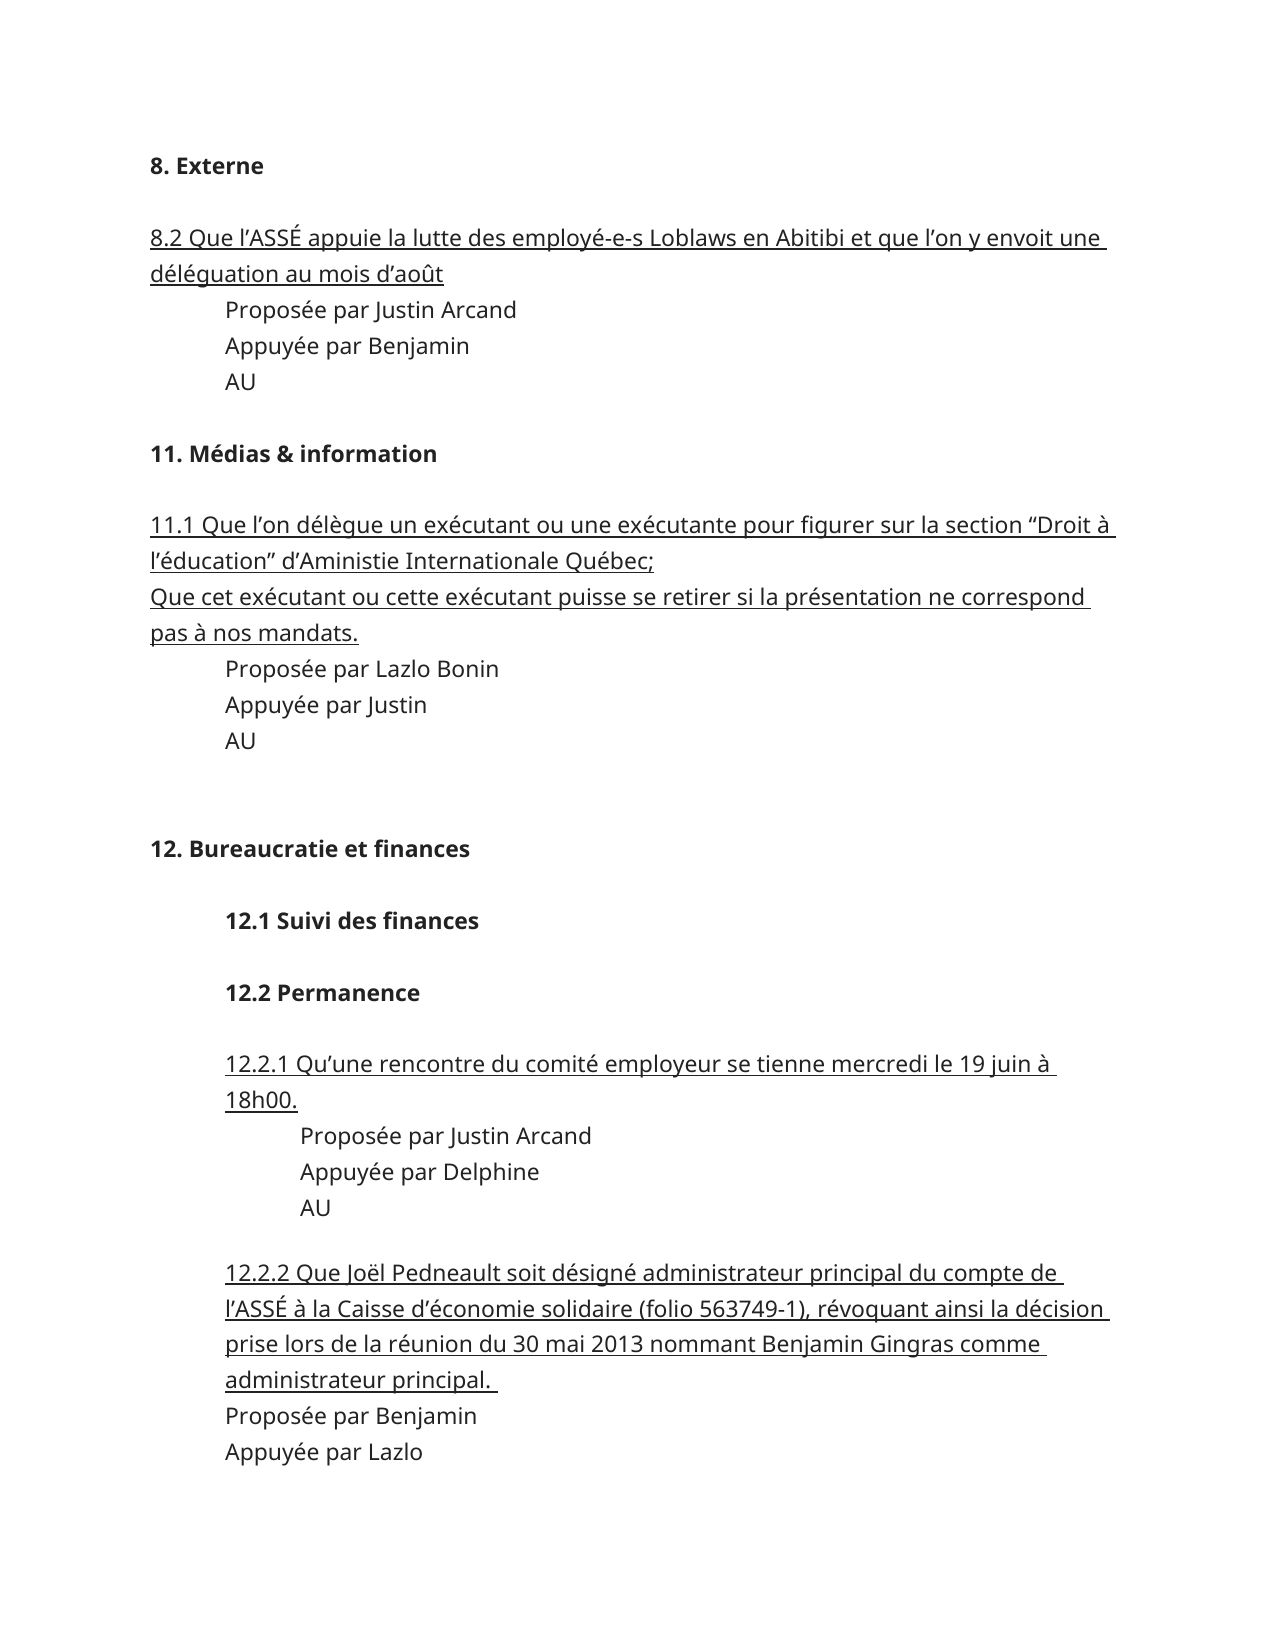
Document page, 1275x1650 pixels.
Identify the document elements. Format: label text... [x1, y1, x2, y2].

text Appuyée par Justin [150, 689, 1125, 720]
text 8.2 Que l’ASSÉ appuie la lutte des employé-e-s Loblaws en Abitibi et que l’on y envoit une déléguation au mois d’août [150, 222, 1125, 289]
text Que cet exécutant ou cette exécutant puisse se retirer si la présentation ne correspond pas à nos mandats. [150, 581, 1125, 648]
text 12.2 Permanence [150, 977, 1125, 1008]
text 12.2.2 Que Joël Pedneault soit désigné administrateur principal du compte de l’ASSÉ à la Caisse d’économie solidaire (folio 563749-1), révoquant ainsi la décision prise lors de la réunion du 30 mai 2013 nommant Benjamin Gingras comme administrateur principal. [225, 1257, 1125, 1396]
text 11.1 Que l’on délègue un exécutant ou une exécutante pour figurer sur la section “Droit à l’éducation” d’Aministie Internationale Québec; [150, 509, 1125, 577]
text Appuyée par Delphine [225, 1156, 1125, 1187]
text Proposée par Justin Arcand [225, 1120, 1125, 1152]
text 11. Médias & information [150, 437, 1125, 469]
text Appuyée par Benjamin [150, 330, 1125, 361]
text AU [225, 1192, 1125, 1253]
text AU [150, 366, 1125, 397]
text 12.1 Suivi des finances [150, 905, 1125, 936]
text Proposée par Lazlo Bonin [150, 653, 1125, 684]
text 8. Externe [150, 150, 1125, 181]
text AU [150, 725, 1125, 756]
text Proposée par Justin Arcand [150, 294, 1125, 325]
text Appuyée par Lazlo [225, 1436, 1125, 1467]
text Proposée par Benjamin [225, 1400, 1125, 1432]
text 12.2.1 Qu’une rencontre du comité employeur se tienne mercredi le 19 juin à 18h00. [225, 1048, 1125, 1116]
text 12. Bureaucratie et finances [150, 833, 1125, 864]
